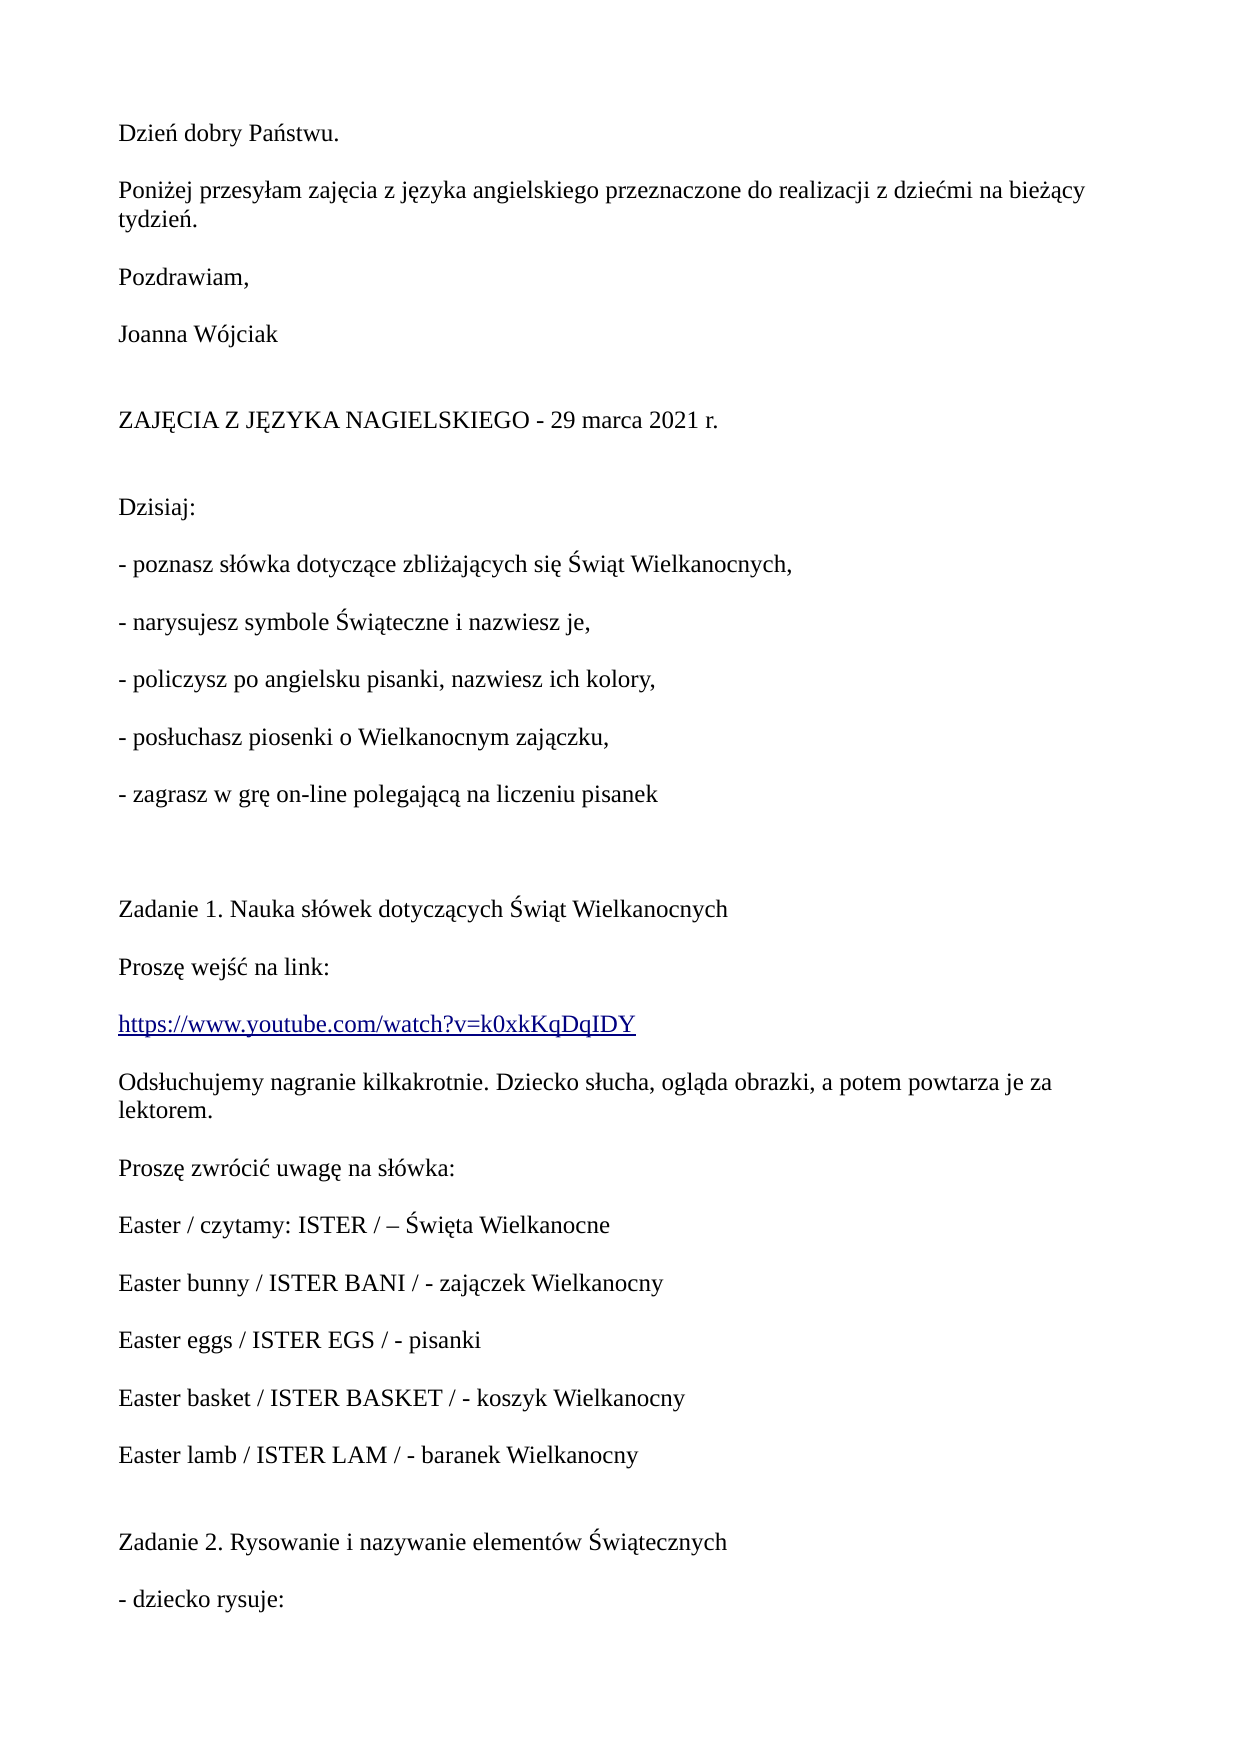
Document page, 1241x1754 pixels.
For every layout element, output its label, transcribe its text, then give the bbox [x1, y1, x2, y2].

text - dziecko rysuje: [118, 1584, 1122, 1613]
text Odsłuchujemy nagranie kilkakrotnie. Dziecko słucha, ogląda obrazki, a potem powtarza je za lektorem. [118, 1067, 1122, 1124]
text - policzysz po angielsku pisanki, nazwiesz ich kolory, [118, 664, 1122, 693]
text https://www.youtube.com/watch?v=k0xkKqDqIDY [118, 1009, 1122, 1038]
text Easter / czytamy: ISTER / – Święta Wielkanocne [118, 1211, 1122, 1239]
text Zadanie 1. Nauka słówek dotyczących Świąt Wielkanocnych [118, 894, 1122, 923]
text Easter bunny / ISTER BANI / - zajączek Wielkanocny [118, 1268, 1122, 1297]
text - poznasz słówka dotyczące zbliżających się Świąt Wielkanocnych, [118, 549, 1122, 578]
text Dzień dobry Państwu. [118, 118, 1122, 147]
text - zagrasz w grę on-line polegającą na liczeniu pisanek [118, 779, 1122, 808]
text Easter eggs / ISTER EGS / - pisanki [118, 1326, 1122, 1354]
text ZAJĘCIA Z JĘZYKA NAGIELSKIEGO - 29 marca 2021 r. [118, 406, 1122, 434]
text Pozdrawiam, [118, 262, 1122, 291]
text Poniżej przesyłam zajęcia z języka angielskiego przeznaczone do realizacji z dziećmi na bieżący tydzień. [118, 176, 1122, 233]
text Proszę wejść na link: [118, 952, 1122, 981]
text - narysujesz symbole Świąteczne i nazwiesz je, [118, 607, 1122, 636]
text - posłuchasz piosenki o Wielkanocnym zajączku, [118, 722, 1122, 751]
text Easter lamb / ISTER LAM / - baranek Wielkanocny [118, 1441, 1122, 1469]
text Proszę zwrócić uwagę na słówka: [118, 1153, 1122, 1182]
text Easter basket / ISTER BASKET / - koszyk Wielkanocny [118, 1383, 1122, 1412]
text Dzisiaj: [118, 492, 1122, 521]
text Joanna Wójciak [118, 319, 1122, 348]
text Zadanie 2. Rysowanie i nazywanie elementów Świątecznych [118, 1527, 1122, 1556]
